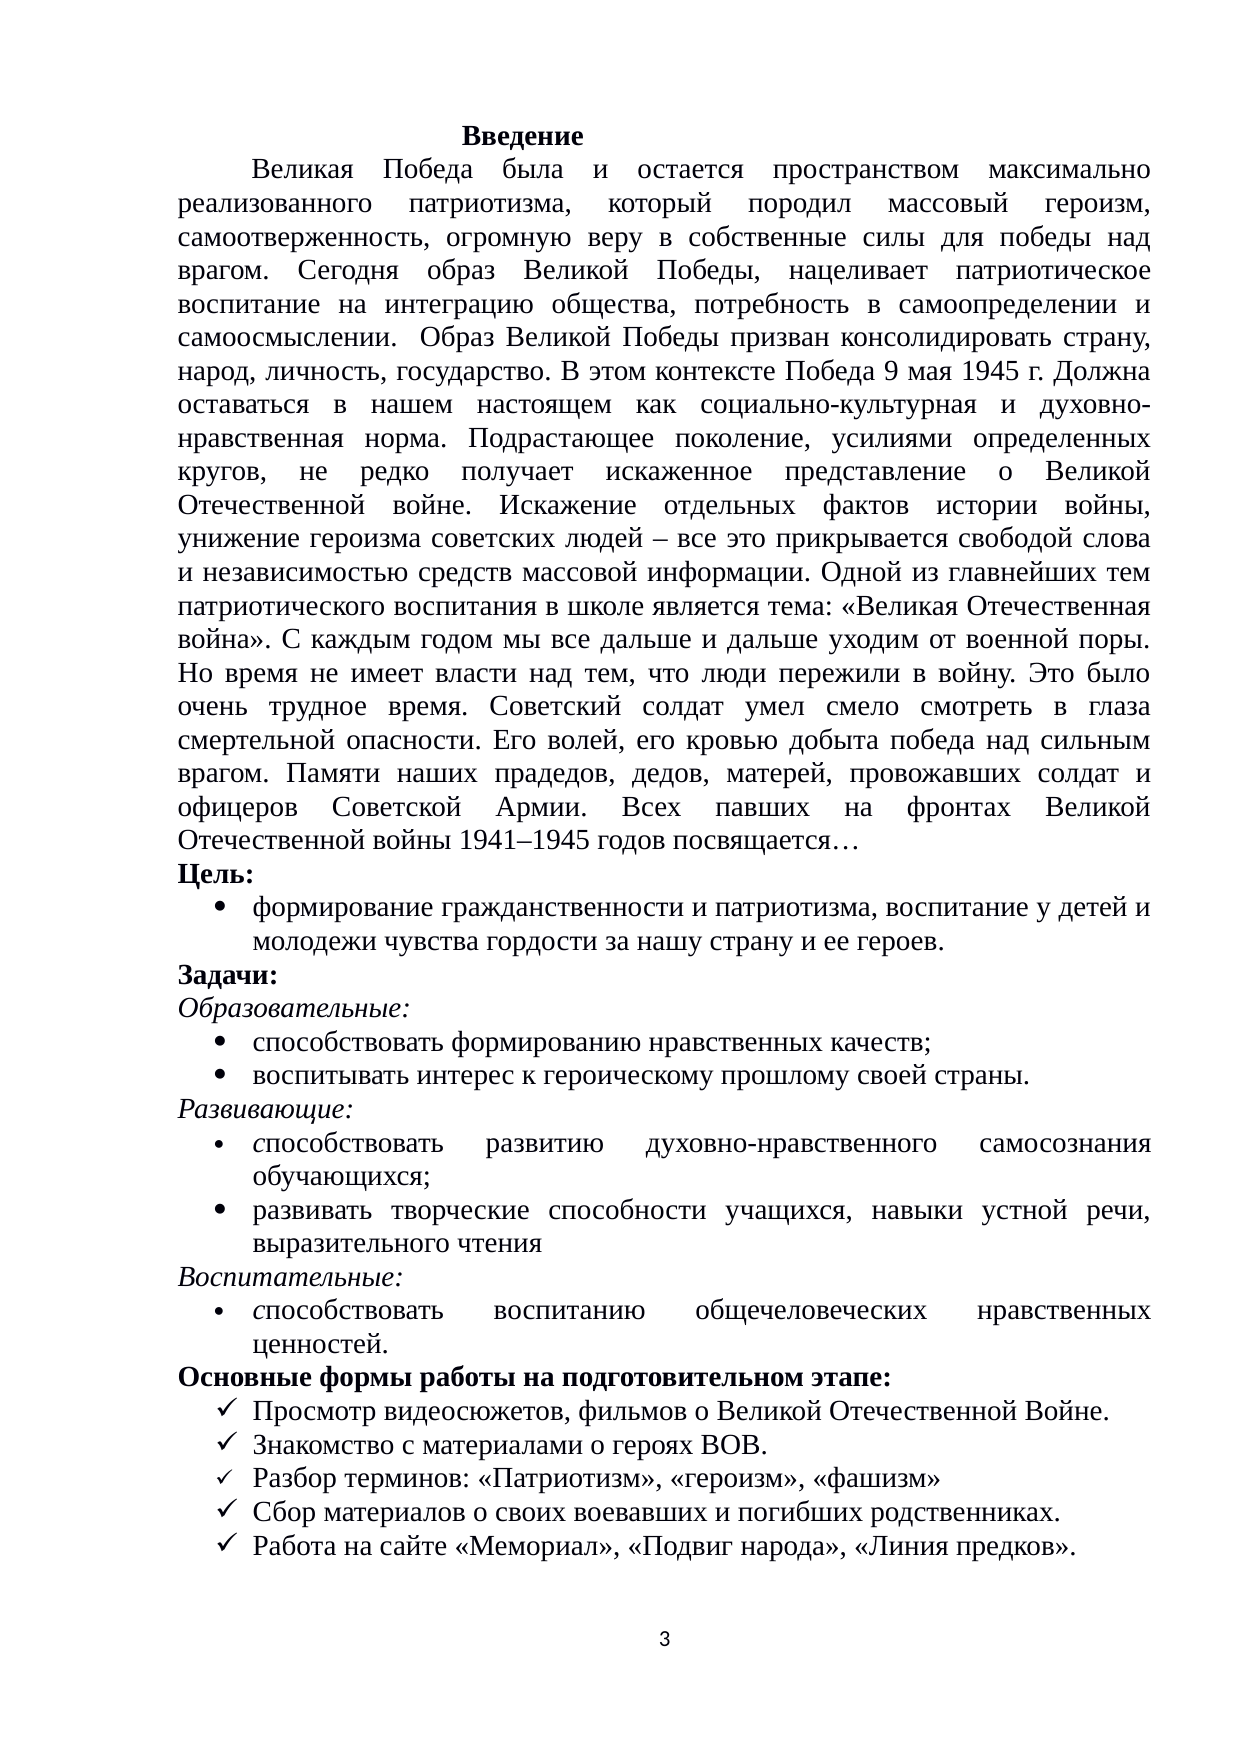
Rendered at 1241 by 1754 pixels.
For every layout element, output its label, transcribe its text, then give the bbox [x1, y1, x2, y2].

text Цель: [177, 856, 1152, 889]
text Основные формы работы на подготовительном этапе: [177, 1359, 1152, 1393]
text Воспитательные: [177, 1259, 1152, 1292]
list способствовать формированию нравственных качеств; [215, 1024, 1152, 1057]
text Великая Победа была и остается пространством максимально реализованного патриотизма, который породил массовый героизм, самоотверженность, огромную веру в собственные силы для победы над врагом. Сегодня образ Великой Победы, нацеливает патриотическое воспитание на интеграцию общества, потребность в самоопределении и самоосмыслении. Образ Великой Победы призван консолидировать страну, народ, личность, государство. В этом контексте Победа 9 мая 1945 г. Должна оставаться в нашем настоящем как социально-культурная и духовно-нравственная норма. Подрастающее поколение, усилиями определенных кругов, не редко получает искаженное представление о Великой Отечественной войне. Искажение отдельных фактов истории войны, унижение героизма советских людей – все это прикрывается свободой слова и независимостью средств массовой информации. Одной из главнейших тем патриотического воспитания в школе является тема: «Великая Отечественная война». С каждым годом мы все дальше и дальше уходим от военной поры. Но время не имеет власти над тем, что люди пережили в войну. Это было очень трудное время. Советский солдат умел смело смотреть в глаза смертельной опасности. Его волей, его кровью добыта победа над сильным врагом. Памяти наших прадедов, дедов, матерей, провожавших солдат и офицеров Советской Армии. Всех павших на фронтах Великой Отечественной войны 1941–1945 годов посвящается… [177, 152, 1152, 856]
list Работа на сайте «Мемориал», «Подвиг народа», «Линия предков». [215, 1528, 1152, 1561]
list развивать творческие способности учащихся, навыки устной речи, выразительного чтения [215, 1192, 1152, 1259]
text Введение [177, 118, 1152, 152]
text Развивающие: [177, 1091, 1152, 1125]
list способствовать развитию духовно-нравственного самосознания обучающихся; [215, 1125, 1152, 1192]
list воспитывать интерес к героическому прошлому своей страны. [215, 1057, 1152, 1091]
list Сбор материалов о своих воевавших и погибших родственниках. [215, 1494, 1152, 1528]
text Образовательные: [177, 990, 1152, 1024]
list Разбор терминов: «Патриотизм», «героизм», «фашизм» [215, 1460, 1152, 1494]
list формирование гражданственности и патриотизма, воспитание у детей и молодежи чувства гордости за нашу страну и ее героев. [215, 889, 1152, 957]
list Просмотр видеосюжетов, фильмов о Великой Отечественной Войне. [215, 1393, 1152, 1427]
text Задачи: [177, 957, 1152, 990]
list способствовать воспитанию общечеловеческих нравственных ценностей. [215, 1292, 1152, 1359]
list Знакомство с материалами о героях ВОВ. [215, 1427, 1152, 1460]
